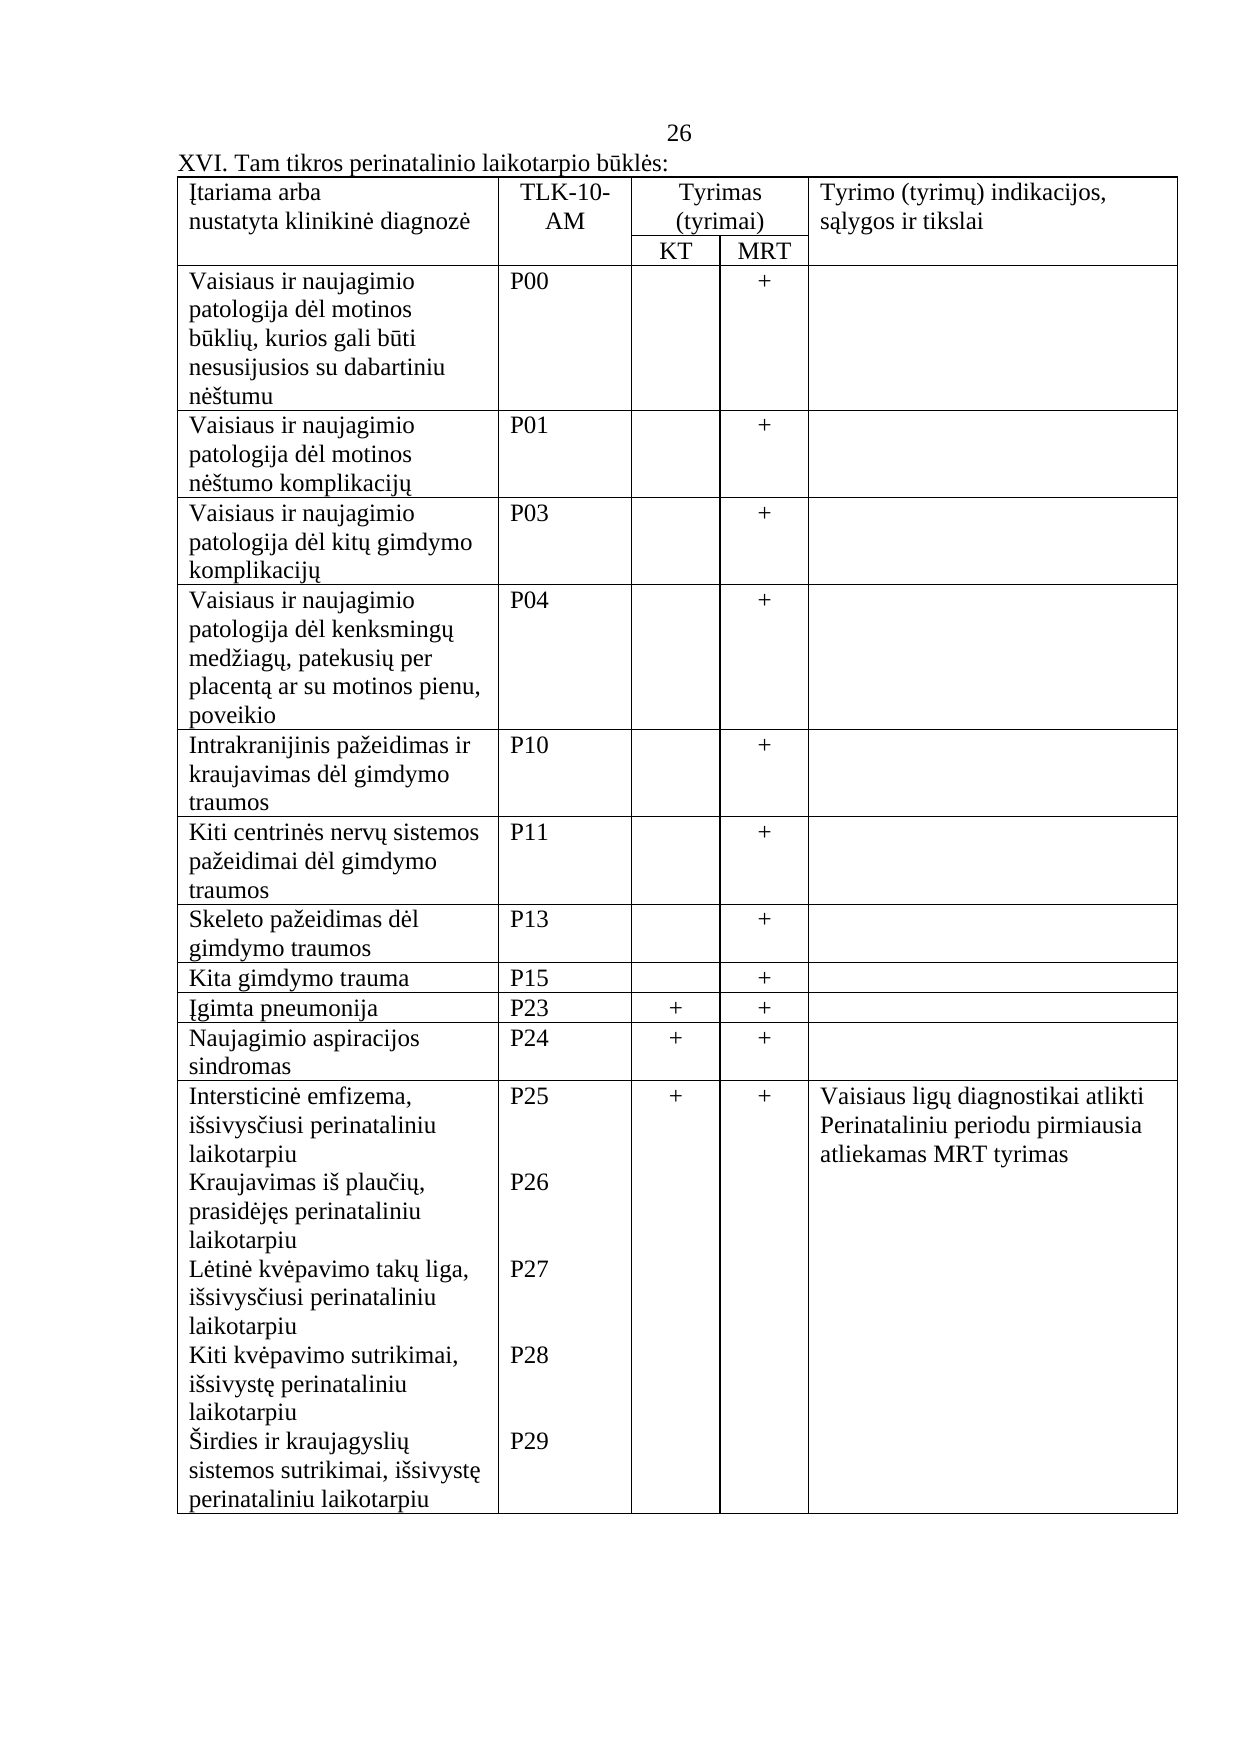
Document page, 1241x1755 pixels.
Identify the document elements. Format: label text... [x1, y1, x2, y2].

table_cell [632, 730, 719, 816]
table_cell + [721, 905, 808, 962]
table_cell Intrakranijinis pažeidimas ir kraujavimas dėl gimdymo traumos [178, 730, 498, 816]
table_cell [809, 1023, 1177, 1080]
table_cell P23 [499, 993, 631, 1022]
table_cell Naujagimio aspiracijos sindromas [178, 1023, 498, 1080]
table_cell [632, 905, 719, 962]
table_cell + [721, 963, 808, 992]
table_cell [632, 585, 719, 729]
table_cell P00 [499, 266, 631, 409]
table_cell + [721, 411, 808, 497]
table_cell + [721, 730, 808, 816]
table_cell P10 [499, 730, 631, 816]
table_cell [809, 730, 1177, 816]
table_header Tyrimas (tyrimai) [632, 178, 808, 235]
table_cell [632, 817, 719, 903]
table_cell Vaisiaus ir naujagimio patologija dėl kitų gimdymo komplikacijų [178, 498, 498, 584]
table_cell P13 [499, 905, 631, 962]
table_cell [632, 411, 719, 497]
table_cell + [632, 993, 719, 1022]
table_cell KT [632, 236, 719, 265]
table_cell Vaisiaus ir naujagimio patologija dėl kenksmingų medžiagų, patekusių per placentą ar su motinos pienu, poveikio [178, 585, 498, 729]
table_cell Vaisiaus ir naujagimio patologija dėl motinos būklių, kurios gali būti nesusijusios su dabartiniu nėštumu [178, 266, 498, 409]
table_cell + [721, 817, 808, 903]
table_cell P04 [499, 585, 631, 729]
table_cell [809, 498, 1177, 584]
text XVI. Tam tikros perinatalinio laikotarpio būklės: [177, 148, 1181, 176]
table_cell + [632, 1023, 719, 1080]
table_cell + [721, 498, 808, 584]
table_cell [809, 585, 1177, 729]
table_cell + [721, 585, 808, 729]
table_cell P01 [499, 411, 631, 497]
table_cell + [721, 266, 808, 409]
table_cell Įgimta pneumonija [178, 993, 498, 1022]
table_cell Kiti centrinės nervų sistemos pažeidimai dėl gimdymo traumos [178, 817, 498, 903]
table_cell Intersticinė emfizema, išsivysčiusi perinataliniu laikotarpiu Kraujavimas iš plaučių, prasidėjęs perinataliniu laikotarpiu Lėtinė kvėpavimo takų liga, išsivysčiusi perinataliniu laikotarpiu Kiti kvėpavimo sutrikimai, išsivystę perinataliniu laikotarpiu Širdies ir kraujagyslių sistemos sutrikimai, išsivystę perinataliniu laikotarpiu [178, 1081, 498, 1512]
table_cell [632, 963, 719, 992]
table_header Įtariama arba nustatyta klinikinė diagnozė [178, 178, 498, 265]
table_cell Skeleto pažeidimas dėl gimdymo traumos [178, 905, 498, 962]
table_cell MRT [721, 236, 808, 265]
table_cell + [721, 993, 808, 1022]
table_cell [809, 993, 1177, 1022]
table_cell [632, 498, 719, 584]
table_cell P25 P26 P27 P28 P29 [499, 1081, 631, 1512]
table_cell [809, 266, 1177, 409]
table_cell [809, 963, 1177, 992]
table_cell Vaisiaus ir naujagimio patologija dėl motinos nėštumo komplikacijų [178, 411, 498, 497]
table_cell [632, 266, 719, 409]
table_header Tyrimo (tyrimų) indikacijos, sąlygos ir tikslai [809, 178, 1177, 265]
table_header TLK-10-AM [499, 178, 631, 265]
table_cell P11 [499, 817, 631, 903]
table_cell [809, 817, 1177, 903]
table_cell + [632, 1081, 719, 1512]
table_cell + [721, 1023, 808, 1080]
table_cell P24 [499, 1023, 631, 1080]
table_cell P15 [499, 963, 631, 992]
table_cell P03 [499, 498, 631, 584]
table_cell [809, 411, 1177, 497]
table_cell Kita gimdymo trauma [178, 963, 498, 992]
table_cell [809, 905, 1177, 962]
table_cell + [721, 1081, 808, 1512]
table_cell Vaisiaus ligų diagnostikai atlikti Perinataliniu periodu pirmiausia atliekamas MRT tyrimas [809, 1081, 1177, 1512]
